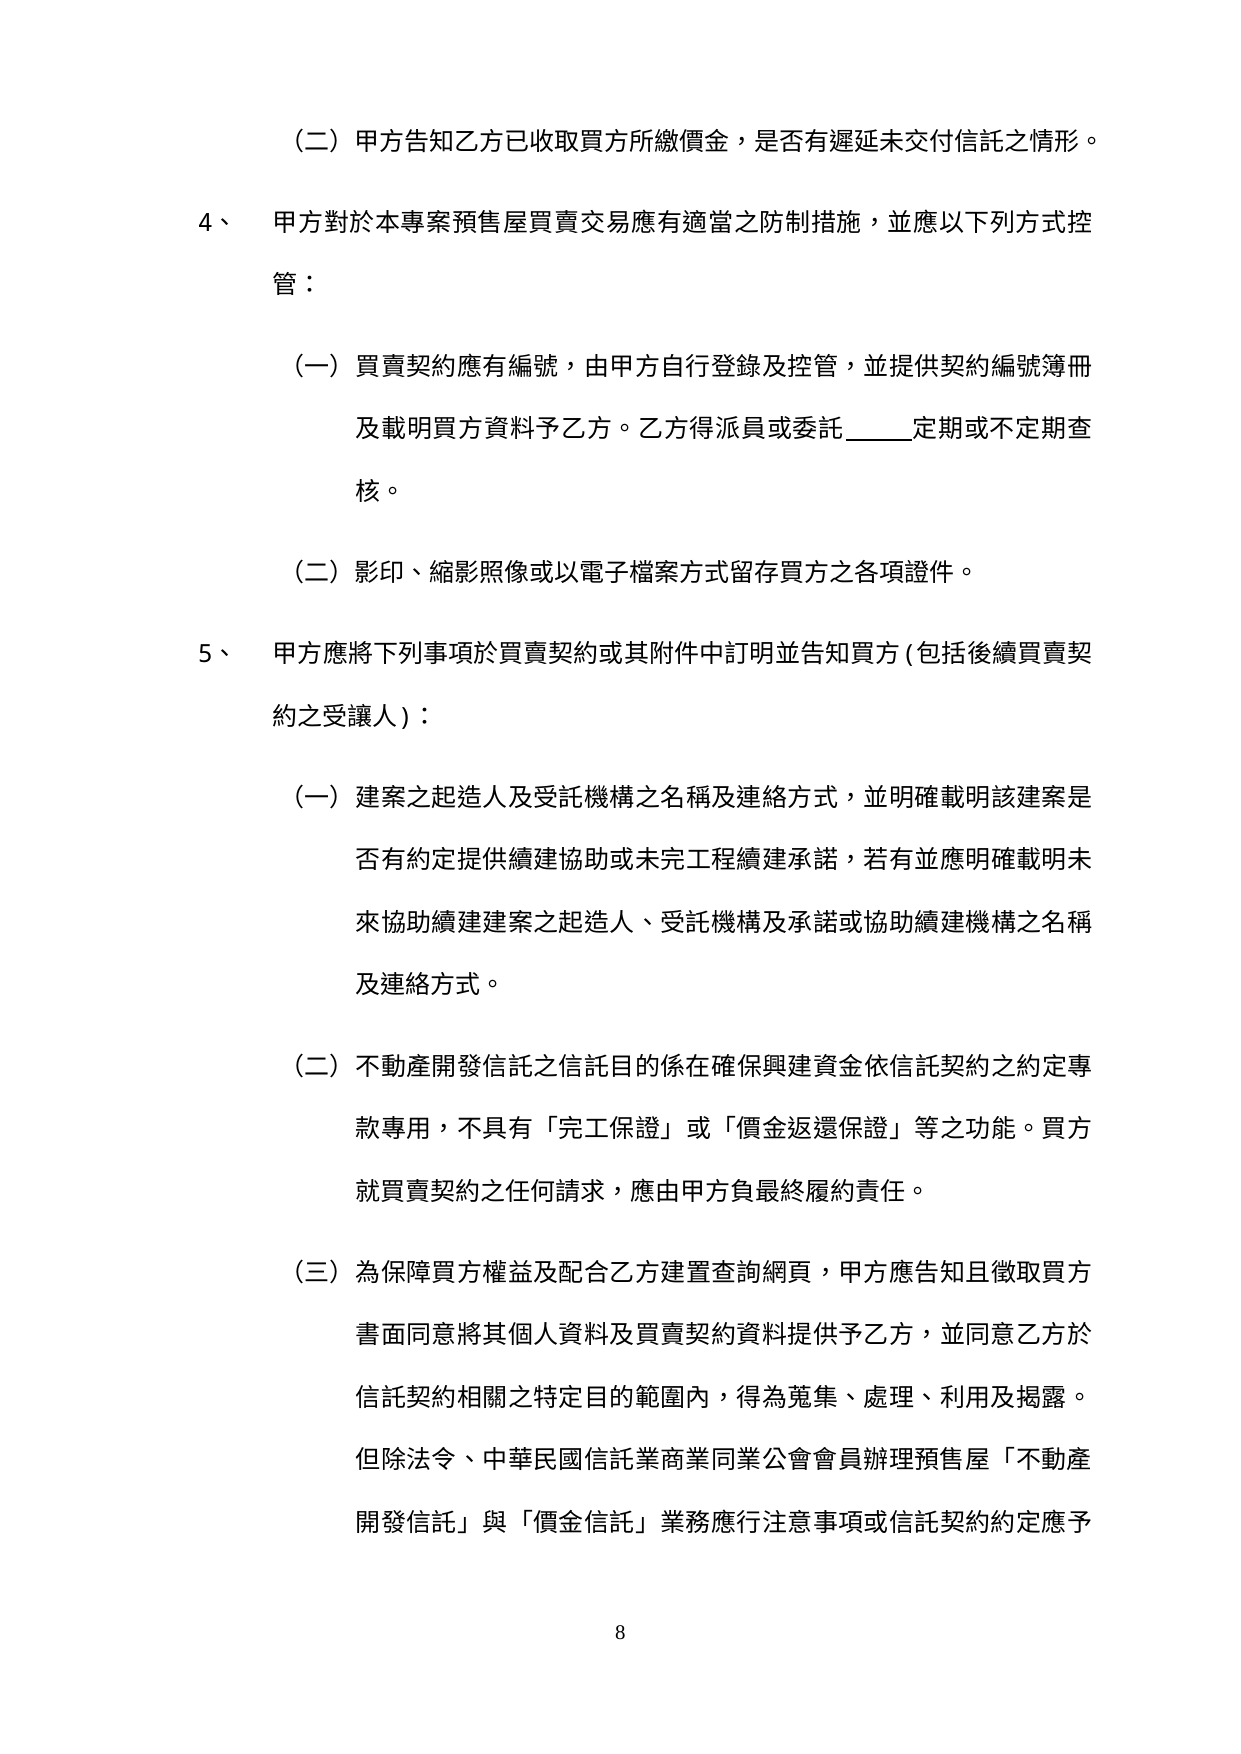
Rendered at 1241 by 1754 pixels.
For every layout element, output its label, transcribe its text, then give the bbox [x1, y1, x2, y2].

text （三） 為保障買方權益及配合乙方建置查詢網頁，甲方應告知且徵取買方書面同意將其個人資料及買賣契約資料提供予乙方，並同意乙方於信託契約相關之特定目的範圍內，得為蒐集、處理、利用及揭露。但除法令、中華民國信託業商業同業公會會員辦理預售屋「不動產開發信託」與「價金信託」業務應行注意事項或信託契約約定應予 [279, 1229, 1092, 1541]
list 甲方對於本專案預售屋買賣交易應有適當之防制措施，並應以下列方式控管： [198, 179, 1092, 304]
list 甲方應將下列事項於買賣契約或其附件中訂明並告知買方(包括後續買賣契約之受讓人)： [198, 610, 1092, 735]
text （二）甲方告知乙方已收取買方所繳價金，是否有遲延未交付信託之情形。 [279, 97, 1092, 160]
text （二）影印、縮影照像或以電子檔案方式留存買方之各項證件。 [279, 529, 1092, 591]
text （一） 買賣契約應有編號，由甲方自行登錄及控管，並提供契約編號簿冊及載明買方資料予乙方。乙方得派員或委託 定期或不定期查核。 [279, 322, 1092, 510]
text （一） 建案之起造人及受託機構之名稱及連絡方式，並明確載明該建案是否有約定提供續建協助或未完工程續建承諾，若有並應明確載明未來協助續建建案之起造人、受託機構及承諾或協助續建機構之名稱及連絡方式。 [279, 754, 1092, 1004]
text （二） 不動產開發信託之信託目的係在確保興建資金依信託契約之約定專款專用，不具有「完工保證」或「價金返還保證」等之功能。買方就買賣契約之任何請求，應由甲方負最終履約責任。 [279, 1022, 1092, 1210]
